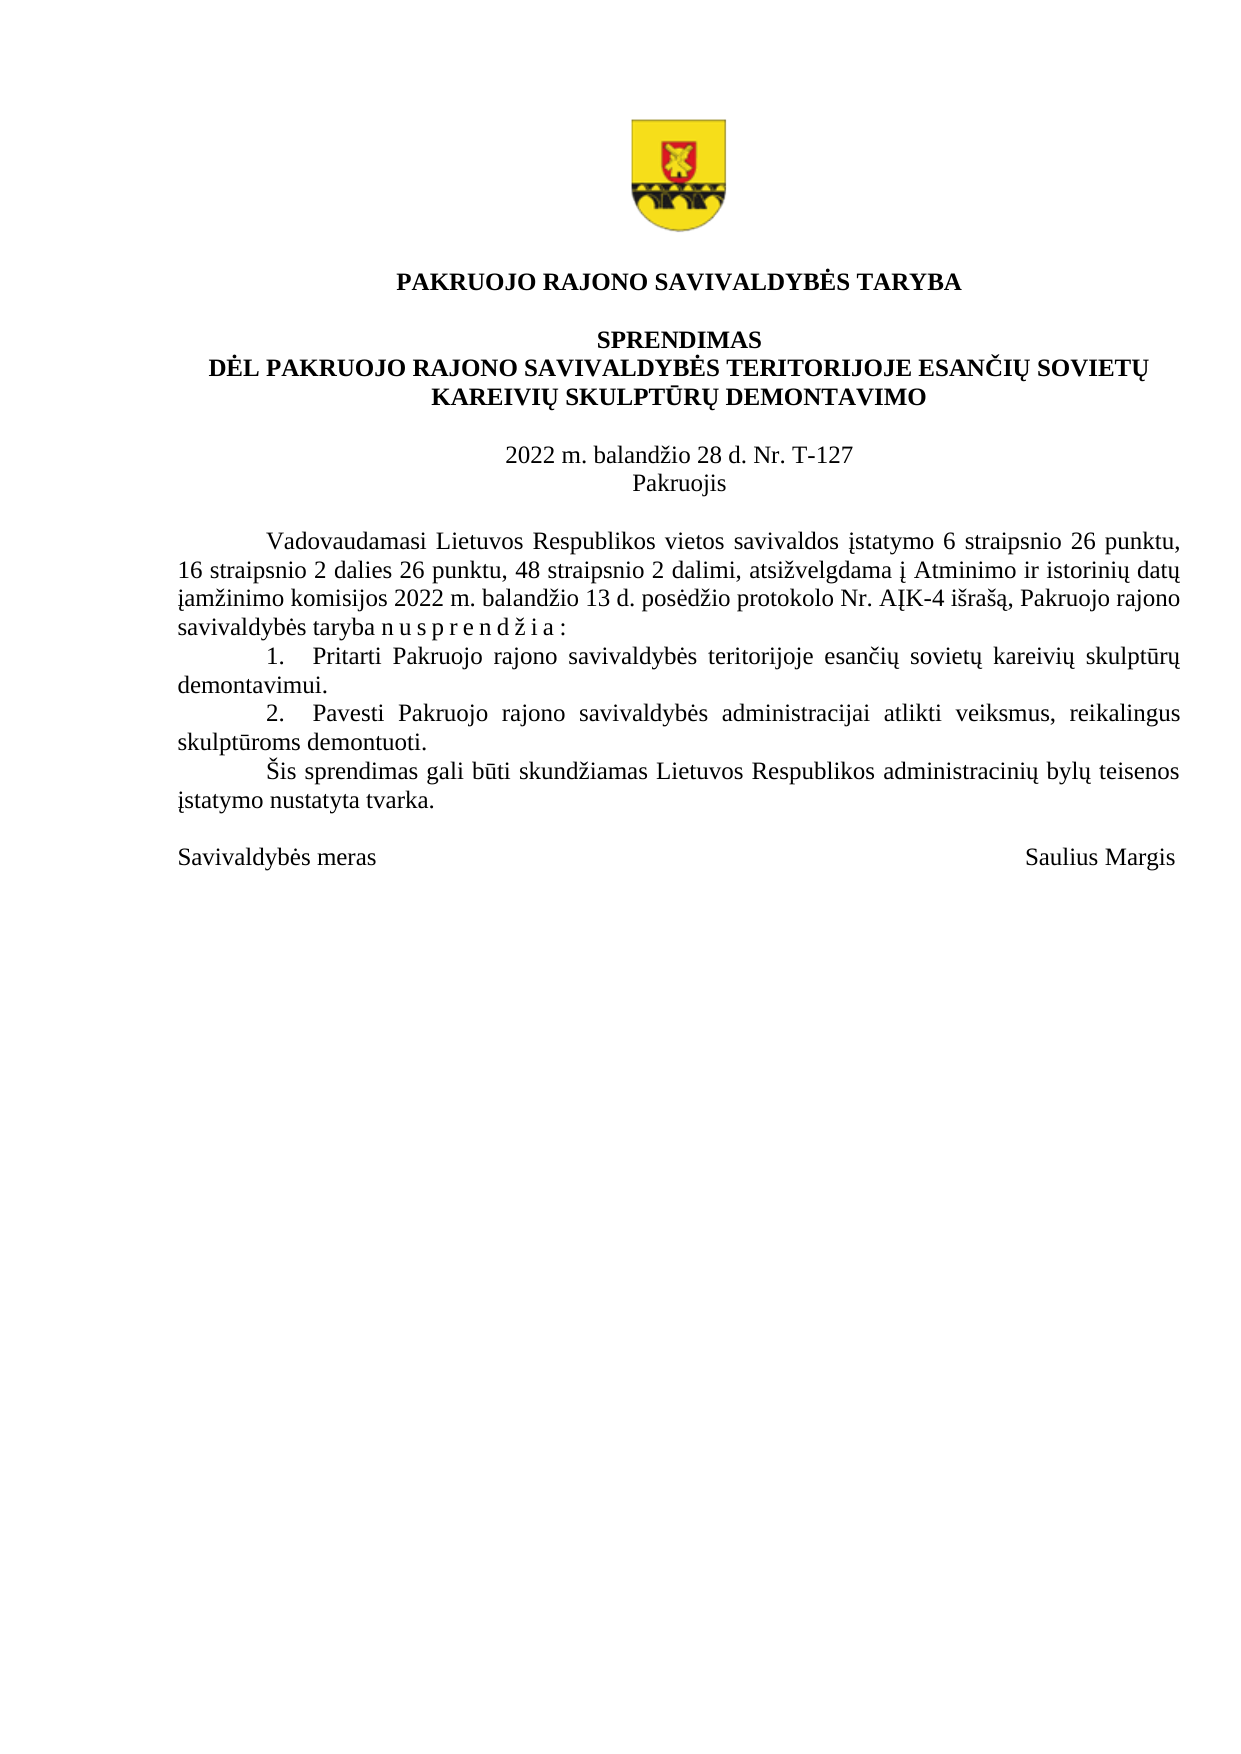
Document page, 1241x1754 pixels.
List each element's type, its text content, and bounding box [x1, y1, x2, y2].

text 1. Pritarti Pakruojo rajono savivaldybės teritorijoje esančių sovietų kareivių skulptūrų demontavimui. [177, 641, 1181, 698]
text Vadovaudamasi Lietuvos Respublikos vietos savivaldos įstatymo 6 straipsnio 26 punktu, 16 straipsnio 2 dalies 26 punktu, 48 straipsnio 2 dalimi, atsižvelgdama į Atminimo ir istorinių datų įamžinimo komisijos 2022 m. balandžio 13 d. posėdžio protokolo Nr. AĮK-4 išrašą, Pakruojo rajono savivaldybės taryba nusprendžia: [177, 526, 1181, 641]
text SPRENDIMAS [177, 325, 1181, 353]
text 2022 m. balandžio 28 d. Nr. T-127 [177, 440, 1181, 468]
text Šis sprendimas gali būti skundžiamas Lietuvos Respublikos administracinių bylų teisenos įstatymo nustatyta tvarka. [177, 756, 1181, 813]
text Pakruojis [177, 468, 1181, 497]
text DĖL PAKRUOJO RAJONO SAVIVALDYBĖS TERITORIJOJE ESANČIŲ SOVIETŲ KAREIVIŲ SKULPTŪRŲ DEMONTAVIMO [177, 353, 1181, 411]
text PAKRUOJO RAJONO SAVIVALDYBĖS TARYBA [177, 267, 1181, 296]
text Savivaldybės meras Saulius Margis [177, 842, 1181, 871]
text 2. Pavesti Pakruojo rajono savivaldybės administracijai atlikti veiksmus, reikalingus skulptūroms demontuoti. [177, 698, 1181, 756]
